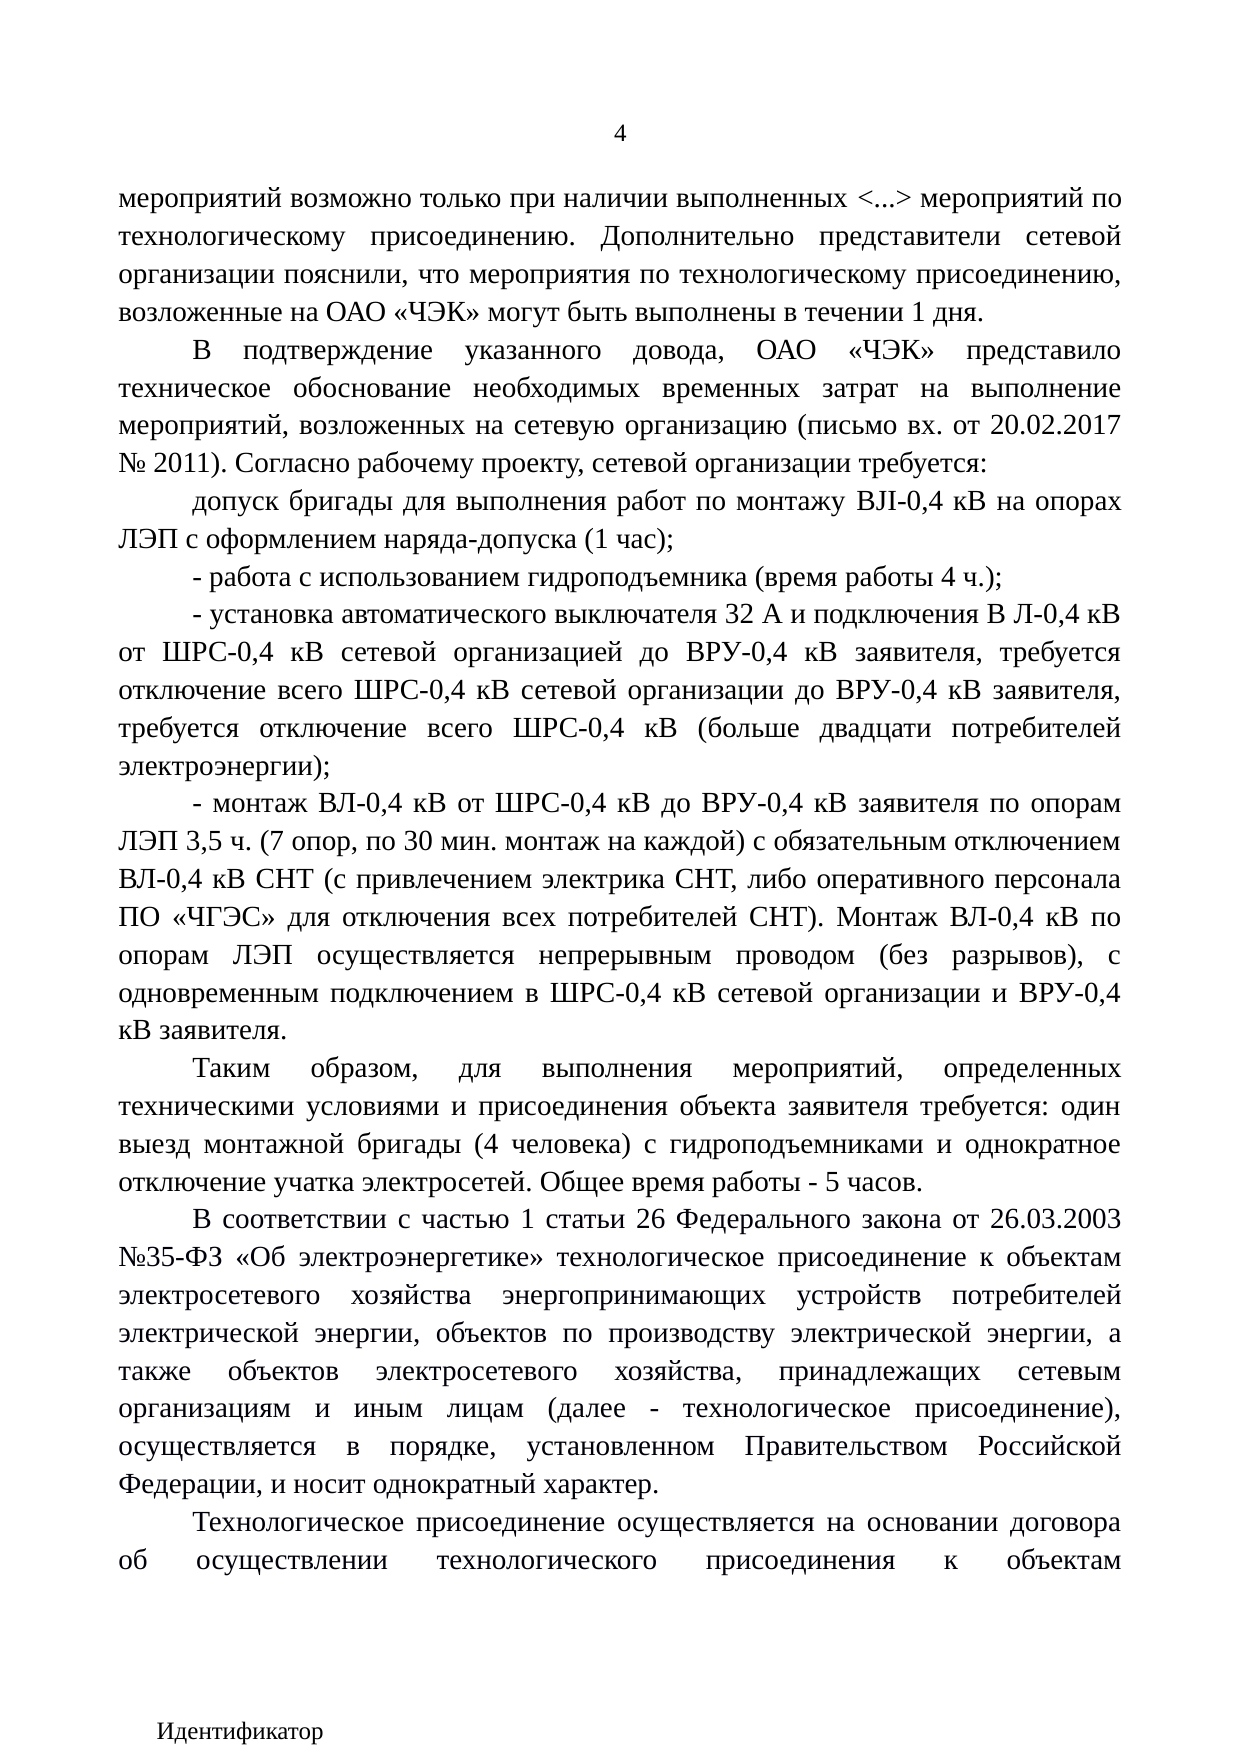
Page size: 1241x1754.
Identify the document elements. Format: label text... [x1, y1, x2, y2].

text - установка автоматического выключателя 32 А и подключения В Л-0,4 кВ от ШРС-0,4 кВ сетевой организацией до ВРУ-0,4 кВ заявителя, требуется отключение всего ШРС-0,4 кВ сетевой организации до ВРУ-0,4 кВ заявителя, требуется отключение всего ШРС-0,4 кВ (больше двадцати потребителей электроэнергии); [118, 592, 1122, 781]
text В соответствии с частью 1 статьи 26 Федерального закона от 26.03.2003 №35-ФЗ «Об электроэнергетике» технологическое присоединение к объектам электросетевого хозяйства энергопринимающих устройств потребителей электрической энергии, объектов по производству электрической энергии, а также объектов электросетевого хозяйства, принадлежащих сетевым организациям и иным лицам (далее - технологическое присоединение), осуществляется в порядке, установленном Правительством Российской Федерации, и носит однократный характер. [118, 1197, 1122, 1500]
text - работа с использованием гидроподъемника (время работы 4 ч.); [118, 554, 1122, 592]
text В подтверждение указанного довода, ОАО «ЧЭК» представило техническое обоснование необходимых временных затрат на выполнение мероприятий, возложенных на сетевую организацию (письмо вх. от 20.02.2017 № 2011). Согласно рабочему проекту, сетевой организации требуется: [118, 328, 1122, 479]
text мероприятий возможно только при наличии выполненных <...> мероприятий по технологическому присоединению. Дополнительно представители сетевой организации пояснили, что мероприятия по технологическому присоединению, возложенные на ОАО «ЧЭК» могут быть выполнены в течении 1 дня. [118, 176, 1122, 328]
text допуск бригады для выполнения работ по монтажу BJI-0,4 кВ на опорах ЛЭП с оформлением наряда-допуска (1 час); [118, 479, 1122, 554]
text Таким образом, для выполнения мероприятий, определенных техническими условиями и присоединения объекта заявителя требуется: один выезд монтажной бригады (4 человека) с гидроподъемниками и однократное отключение учатка электросетей. Общее время работы - 5 часов. [118, 1046, 1122, 1197]
text - монтаж ВЛ-0,4 кВ от ШРС-0,4 кВ до ВРУ-0,4 кВ заявителя по опорам ЛЭП 3,5 ч. (7 опор, по 30 мин. монтаж на каждой) с обязательным отключением ВЛ-0,4 кВ СНТ (с привлечением электрика СНТ, либо оперативного персонала ПО «ЧГЭС» для отключения всех потребителей СНТ). Монтаж ВЛ-0,4 кВ по опорам ЛЭП осуществляется непрерывным проводом (без разрывов), с одновременным подключением в ШРС-0,4 кВ сетевой организации и ВРУ-0,4 кВ заявителя. [118, 781, 1122, 1046]
text Технологическое присоединение осуществляется на основании договора об осуществлении технологического присоединения к объектам [118, 1500, 1122, 1575]
